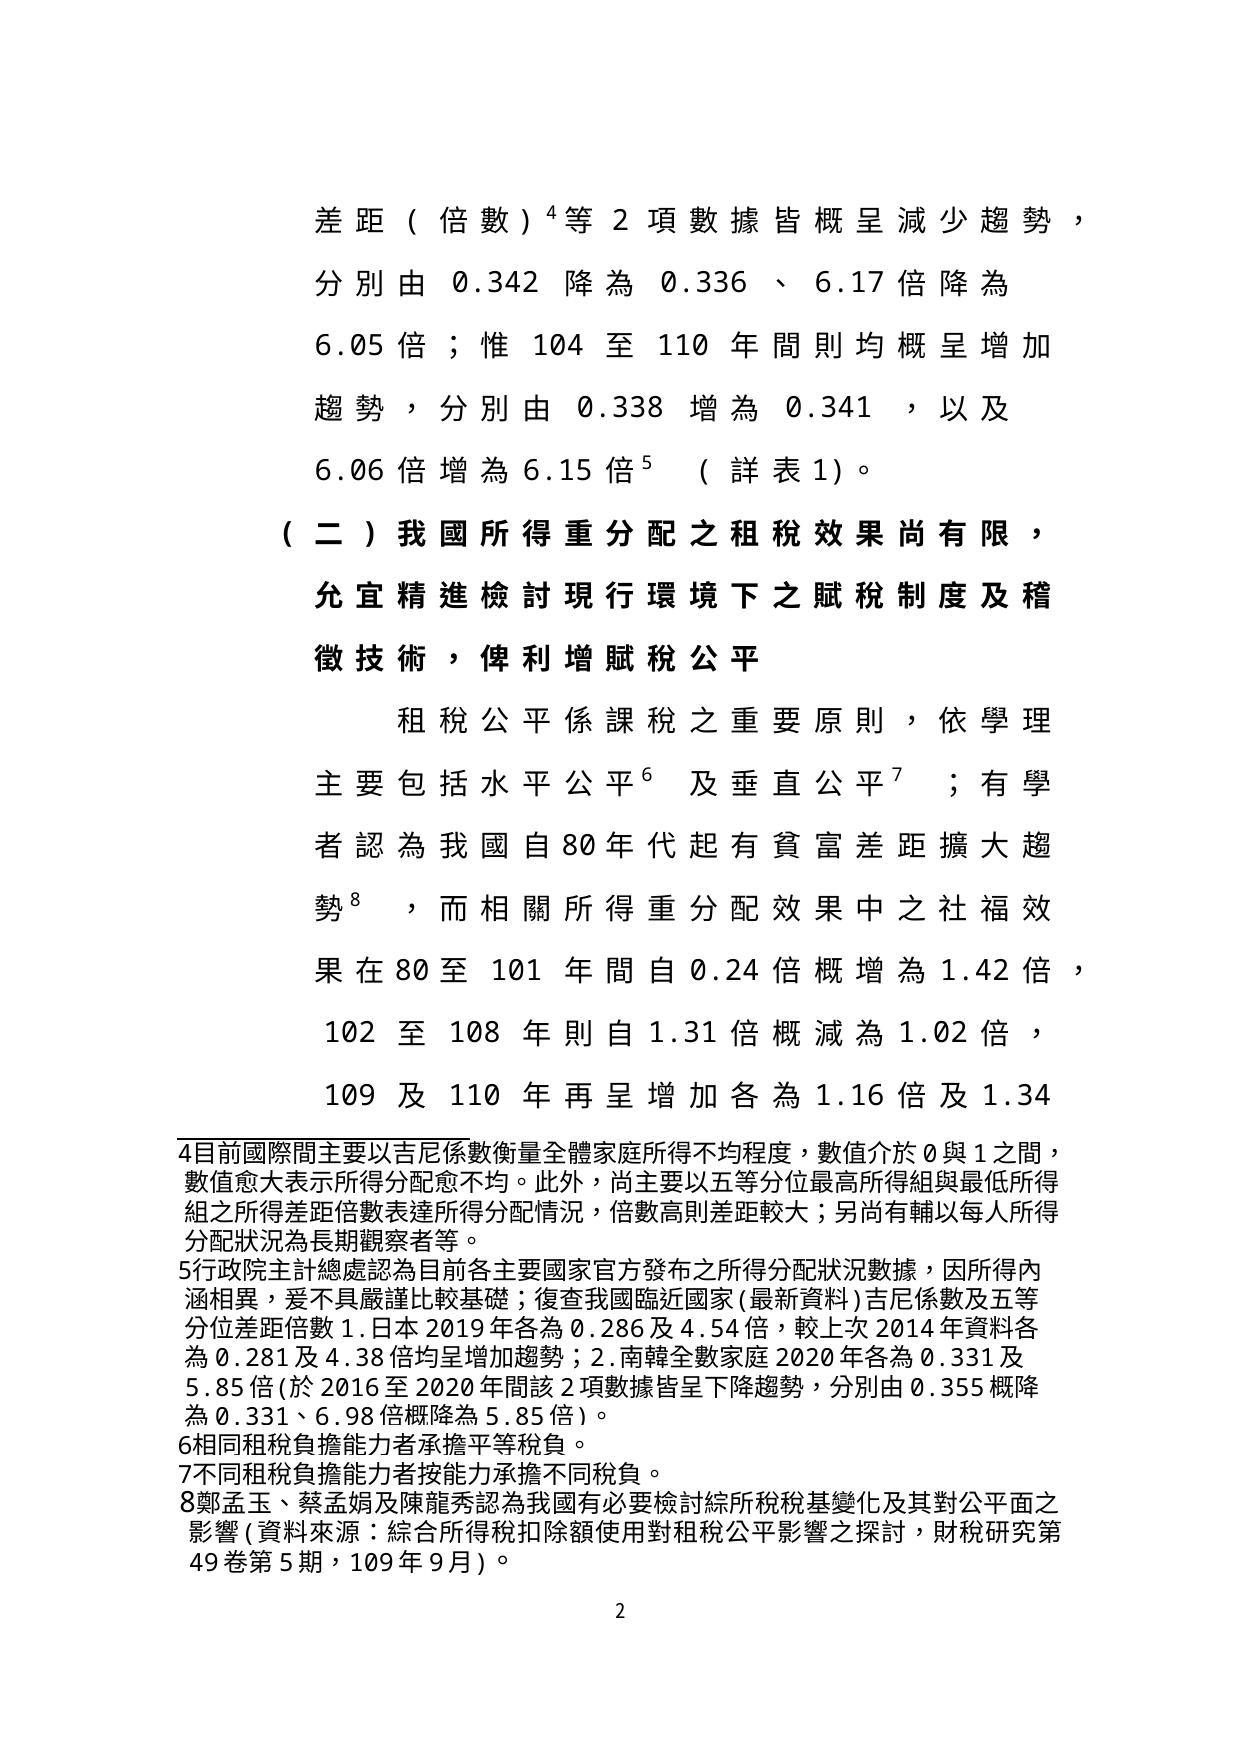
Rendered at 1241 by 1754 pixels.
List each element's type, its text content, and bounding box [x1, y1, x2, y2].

text 租稅公平係課稅之重要原則，依學理主要包括水平公平及垂直公平；有學者認為我國自80年代起有貧富差距擴大趨勢，而相關所得重分配效果中之社福效果在80至101年間自0.24倍概增為1.42倍，102至108年則自1.31倍概減為1.02倍，109及110年再呈增加各為1.16倍及1.34倍，爰100至110年間政府所得重分配之社福效果雖有起伏仍皆在1倍以上；然該期間所得重分配之租稅效果則由100年之0.16倍略降至102年度之0.14倍，嗣103至110年間均為0.14倍（詳表2)，效果尚有限，允宜精進檢討現行環境下之賦稅制度及稽徵技術，增進所得重分配之租稅效果，俾利增賦稅公平。 [242, 677, 1058, 1115]
text 相同租稅負擔能力者承擔平等稅負。 [177, 1431, 1063, 1460]
text (二)我國所得重分配之租稅效果尚有限，允宜精進檢討現行環境下之賦稅制度及稽徵技術，俾利增賦稅公平 [242, 490, 1058, 677]
text 鄭孟玉、蔡孟娟及陳龍秀認為我國有必要檢討綜所稅稅基變化及其對公平面之影響(資料來源：綜合所得稅扣除額使用對租稅公平影響之探討，財稅研究第49卷第5期，109年9月)。 [179, 1489, 1063, 1577]
text 行政院主計總處認為目前各主要國家官方發布之所得分配狀況數據，因所得內涵相異，爰不具嚴謹比較基礎；復查我國臨近國家(最新資料)吉尼係數及五等分位差距倍數1.日本2019年各為0.286及4.54倍，較上次2014年資料各為0.281及4.38倍均呈增加趨勢；2.南韓全數家庭2020年各為0.331及5.85倍(於2016至2020年間該2項數據皆呈下降趨勢，分別由0.355概降為0.331、6.98倍概降為5.85倍)。 [177, 1256, 1063, 1431]
text 隨全球專業分工、知識經濟發展、人口老化及家庭結構改變，致以家庭為單位衡量之所得差距長期易呈擴大趨勢；依行政院主計總處將於111年10月編印之110年家庭收支調查報告列示，我國100至103年間吉尼係數及家戶所得五等分位差距(倍數) 等2項數據皆概呈減少趨勢，分別由0.342降為0.336、6.17倍降為6.05倍；惟104至110年間則均概呈增加趨勢，分別由0.338增為0.341，以及6.06倍增為6.15倍(詳表1)。 [271, 177, 1058, 490]
text 目前國際間主要以吉尼係數衡量全體家庭所得不均程度，數值介於0與1之間，數值愈大表示所得分配愈不均。此外，尚主要以五等分位最高所得組與最低所得組之所得差距倍數表達所得分配情況，倍數高則差距較大；另尚有輔以每人所得分配狀況為長期觀察者等。 [177, 1139, 1063, 1256]
text 不同租稅負擔能力者按能力承擔不同稅負。 [177, 1460, 1063, 1489]
